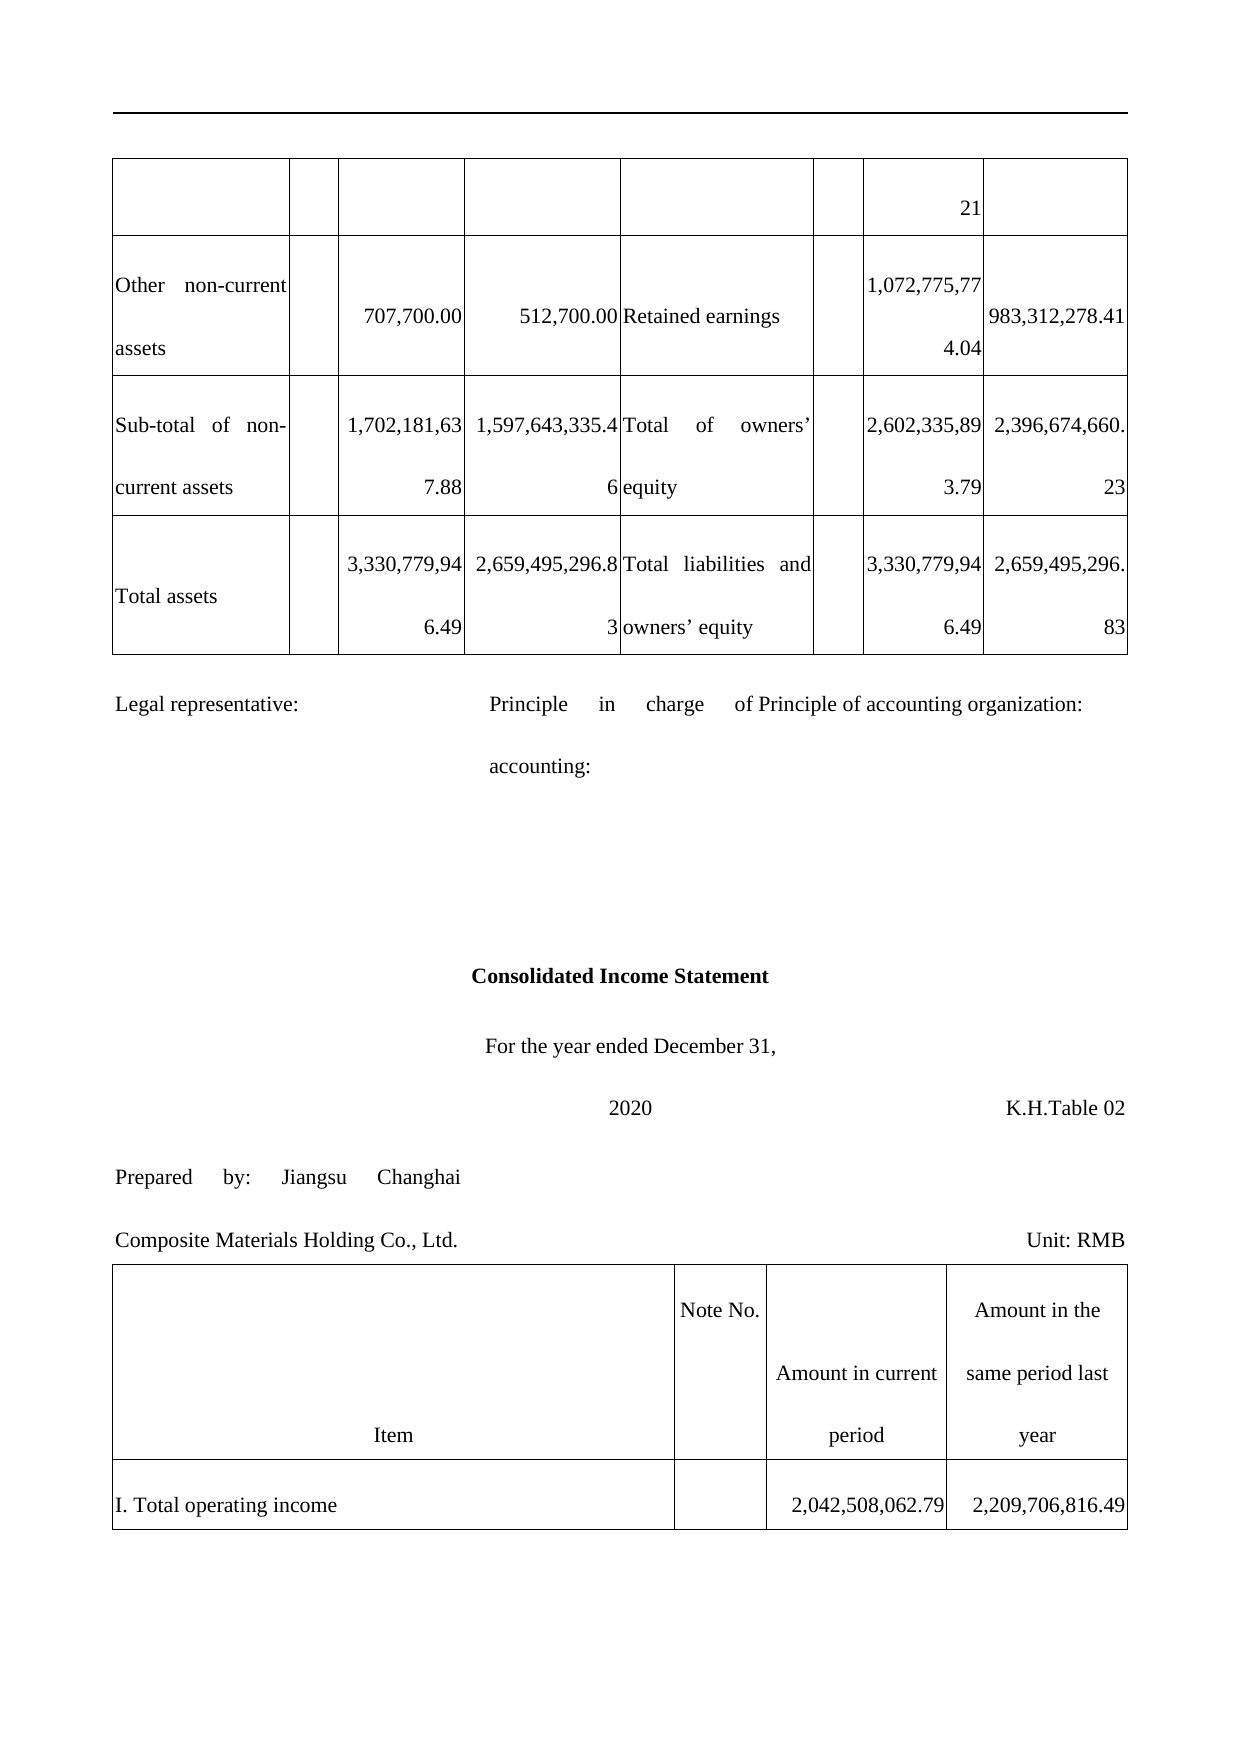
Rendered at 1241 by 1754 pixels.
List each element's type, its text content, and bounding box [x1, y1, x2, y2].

table_cell [290, 236, 338, 375]
table_cell [621, 159, 813, 235]
table_cell [814, 516, 863, 654]
table_cell [675, 1460, 766, 1529]
table_cell Unit: RMB [797, 1132, 1128, 1264]
table_cell Total assets [113, 516, 289, 654]
table_cell [464, 1132, 797, 1264]
table_cell Prepared by: Jiangsu Changhai Composite Materials Holding Co., Ltd. [113, 1132, 464, 1264]
table_cell Total liabilities and owners’ equity [621, 516, 813, 654]
table_cell 983,312,278.41 [984, 236, 1127, 375]
table_cell 3,330,779,946.49 [864, 516, 983, 654]
table_cell [113, 159, 289, 235]
table_header K.H.Table 02 [797, 1000, 1128, 1132]
table_cell Total of owners’ equity [621, 376, 813, 514]
table_cell Principle of accounting organization: [756, 655, 1128, 794]
table_header [113, 1000, 464, 1132]
table_cell Amount in current period [767, 1265, 946, 1459]
table_cell Legal representative: [113, 655, 487, 794]
table_cell Principle in charge of accounting: [487, 655, 756, 794]
table_cell Retained earnings [621, 236, 813, 375]
table_cell [814, 236, 863, 375]
table_cell 512,700.00 [465, 236, 620, 375]
table_cell [814, 376, 863, 514]
table_cell [290, 159, 338, 235]
table_cell I. Total operating income [113, 1460, 674, 1529]
table_cell 1,597,643,335.46 [465, 376, 620, 514]
table_cell 2,659,495,296.83 [465, 516, 620, 654]
table_cell 2,396,674,660.23 [984, 376, 1127, 514]
text Consolidated Income Statement [115, 934, 1125, 997]
table_header For the year ended December 31, 2020 [464, 1000, 797, 1132]
table_cell [290, 516, 338, 654]
table_cell 2,659,495,296.83 [984, 516, 1127, 654]
table_cell [984, 159, 1127, 235]
table_cell [339, 159, 464, 235]
table_cell [290, 376, 338, 514]
table_cell Other non-current assets [113, 236, 289, 375]
table_cell Amount in the same period last year [947, 1265, 1127, 1459]
table_cell 2,042,508,062.79 [767, 1460, 946, 1529]
table_cell 2,602,335,893.79 [864, 376, 983, 514]
table_cell [465, 159, 620, 235]
table_cell Sub-total of non-current assets [113, 376, 289, 514]
table_cell 707,700.00 [339, 236, 464, 375]
table_cell 1,072,775,774.04 [864, 236, 983, 375]
table_cell 2,209,706,816.49 [947, 1460, 1127, 1529]
table_cell Note No. [675, 1265, 766, 1459]
table_cell 1,702,181,637.88 [339, 376, 464, 514]
table_cell 21 [864, 159, 983, 235]
table_cell Item [113, 1265, 674, 1459]
table_cell 3,330,779,946.49 [339, 516, 464, 654]
table_cell [814, 159, 863, 235]
